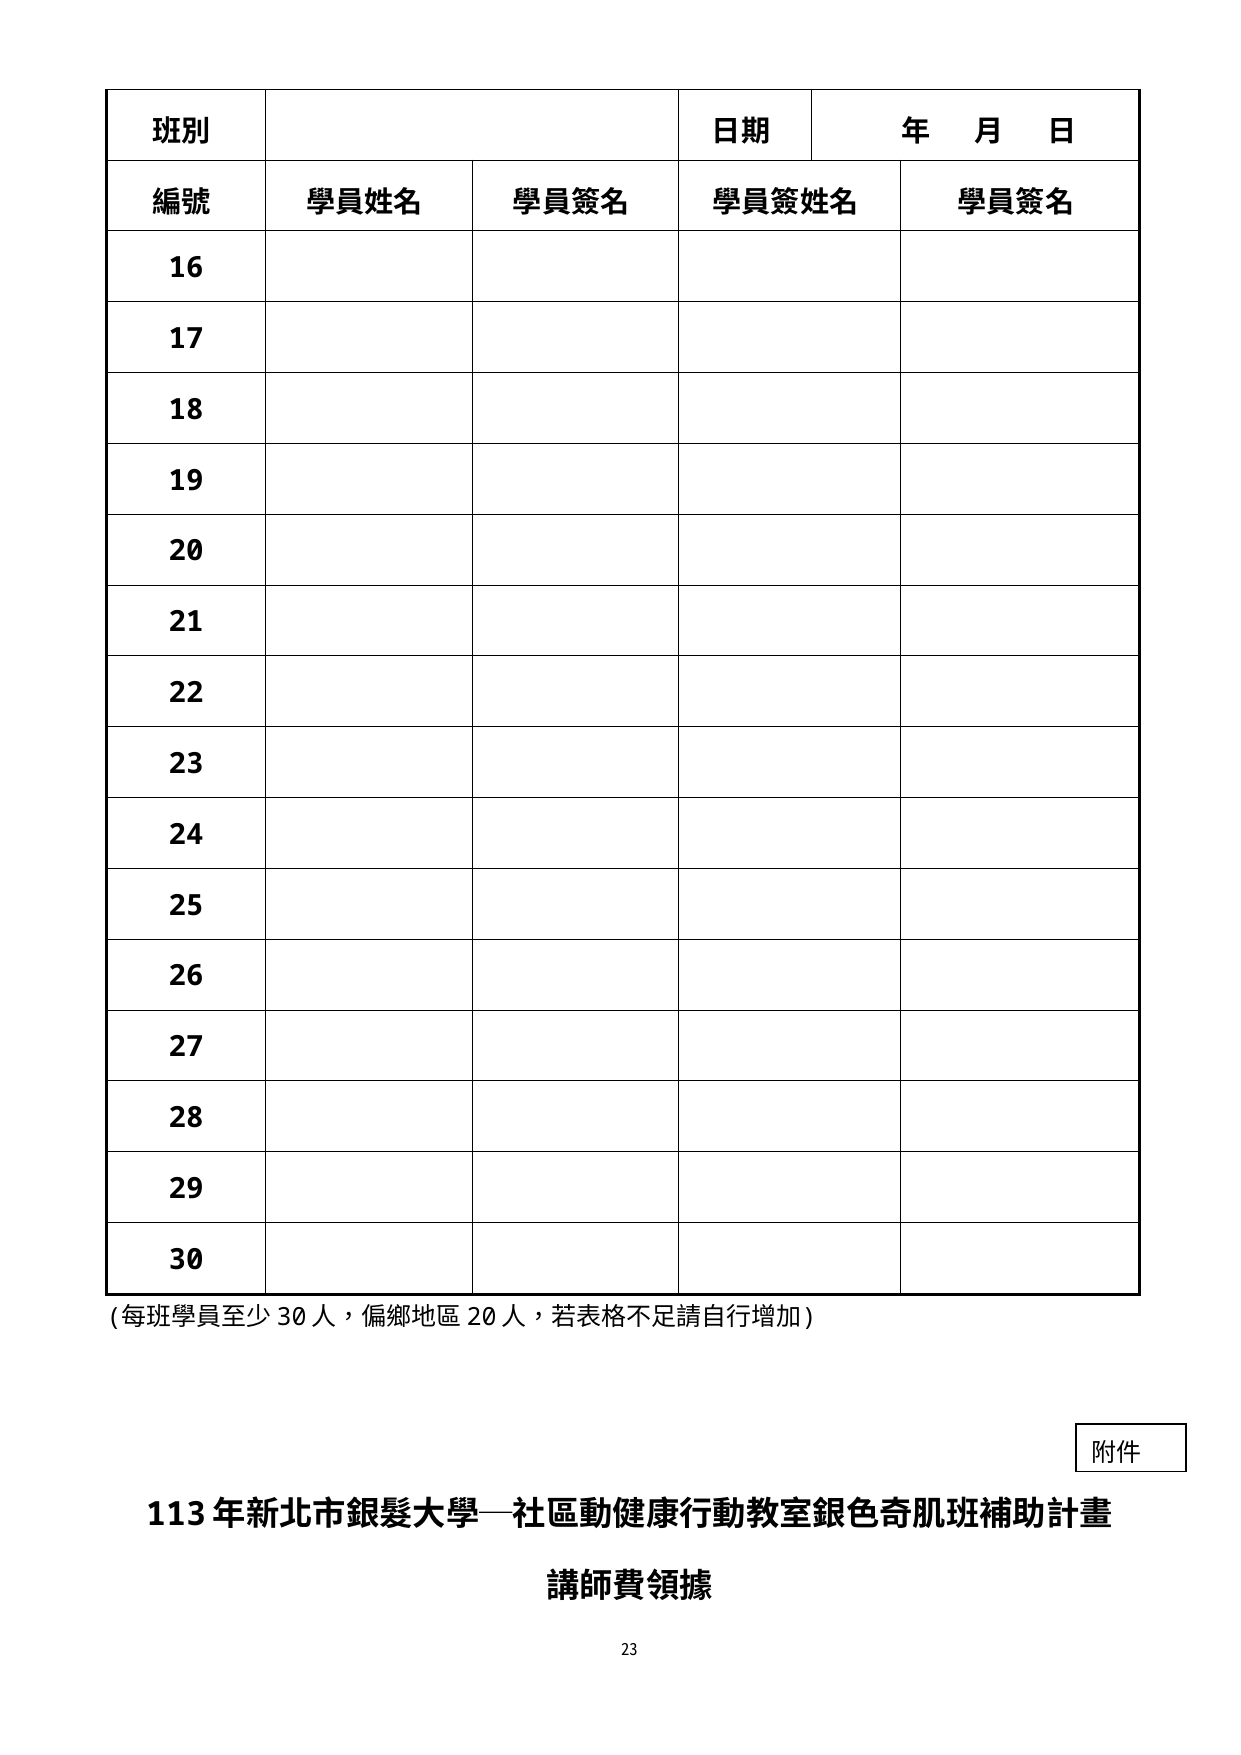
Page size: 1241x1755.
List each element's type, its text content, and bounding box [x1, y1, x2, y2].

table_cell [473, 586, 678, 655]
table_cell [473, 869, 678, 939]
table_cell [473, 515, 678, 584]
table_cell [266, 656, 472, 726]
table_cell [901, 1011, 1138, 1080]
table_cell [679, 302, 900, 372]
table_cell 學員簽名 [901, 161, 1138, 230]
table_cell [901, 656, 1138, 726]
table_cell 21 [108, 586, 265, 655]
table_cell [473, 1152, 678, 1222]
text 講師費領據 [106, 1559, 1152, 1607]
table_cell [473, 1223, 678, 1293]
table_cell 19 [108, 444, 265, 514]
table_cell [901, 798, 1138, 868]
table_cell [679, 940, 900, 1009]
table_cell [266, 869, 472, 939]
table_cell [473, 373, 678, 443]
table_cell [266, 515, 472, 584]
table_cell [679, 869, 900, 939]
table_cell 學員簽姓名 [679, 161, 900, 230]
table_cell [679, 1223, 900, 1293]
table_cell [266, 1223, 472, 1293]
table_cell [901, 586, 1138, 655]
table_cell [473, 1081, 678, 1151]
table_cell [266, 586, 472, 655]
table_cell 27 [108, 1011, 265, 1080]
table_cell 29 [108, 1152, 265, 1222]
table_cell [473, 656, 678, 726]
table_cell [901, 940, 1138, 1009]
table_cell 年 月 日 [812, 90, 1138, 159]
table_cell 17 [108, 302, 265, 372]
table_cell [266, 231, 472, 301]
table_cell [473, 231, 678, 301]
table_cell 20 [108, 515, 265, 584]
table_cell [901, 515, 1138, 584]
table_cell [473, 1011, 678, 1080]
table_cell [679, 444, 900, 514]
table_cell [473, 940, 678, 1009]
table_cell 18 [108, 373, 265, 443]
table_cell 22 [108, 656, 265, 726]
table_cell [679, 373, 900, 443]
table_cell [901, 1081, 1138, 1151]
text [1077, 1425, 1185, 1471]
table_cell 日期 [679, 90, 811, 159]
table_cell [901, 231, 1138, 301]
table_cell [679, 798, 900, 868]
table_cell [679, 1011, 900, 1080]
table_cell 28 [108, 1081, 265, 1151]
table_cell [266, 940, 472, 1009]
table_cell 23 [108, 727, 265, 797]
table_cell [679, 515, 900, 584]
table_cell [679, 1152, 900, 1222]
table_cell [266, 1081, 472, 1151]
text (每班學員至少30人，偏鄉地區20人，若表格不足請自行增加) [106, 1296, 1152, 1332]
table_cell [266, 727, 472, 797]
table_cell [266, 798, 472, 868]
table_cell [679, 231, 900, 301]
table_cell 25 [108, 869, 265, 939]
table_cell [266, 90, 678, 159]
table_cell [679, 656, 900, 726]
table_cell [266, 1011, 472, 1080]
table_cell [901, 1223, 1138, 1293]
table_cell [901, 373, 1138, 443]
table_cell [473, 727, 678, 797]
text 附件11 [1092, 1432, 1170, 1463]
table_cell 24 [108, 798, 265, 868]
table_cell [901, 1152, 1138, 1222]
table_cell [679, 1081, 900, 1151]
table_cell [901, 444, 1138, 514]
table_cell [679, 586, 900, 655]
table_cell [473, 302, 678, 372]
table_cell [266, 373, 472, 443]
table_cell 學員簽名 [473, 161, 678, 230]
table_cell [473, 798, 678, 868]
table_cell [266, 444, 472, 514]
table_cell 班別 [108, 90, 265, 159]
table_cell 學員姓名 [266, 161, 472, 230]
table_cell 30 [108, 1223, 265, 1293]
table_cell [901, 302, 1138, 372]
table_cell [266, 1152, 472, 1222]
table_cell 16 [108, 231, 265, 301]
table_cell [901, 727, 1138, 797]
table_cell 26 [108, 940, 265, 1009]
table_cell [679, 727, 900, 797]
table_cell [473, 444, 678, 514]
table_cell [266, 302, 472, 372]
table_cell [901, 869, 1138, 939]
table_cell 編號 [108, 161, 265, 230]
text 113年新北市銀髮大學─社區動健康行動教室銀色奇肌班補助計畫 [106, 1487, 1152, 1535]
